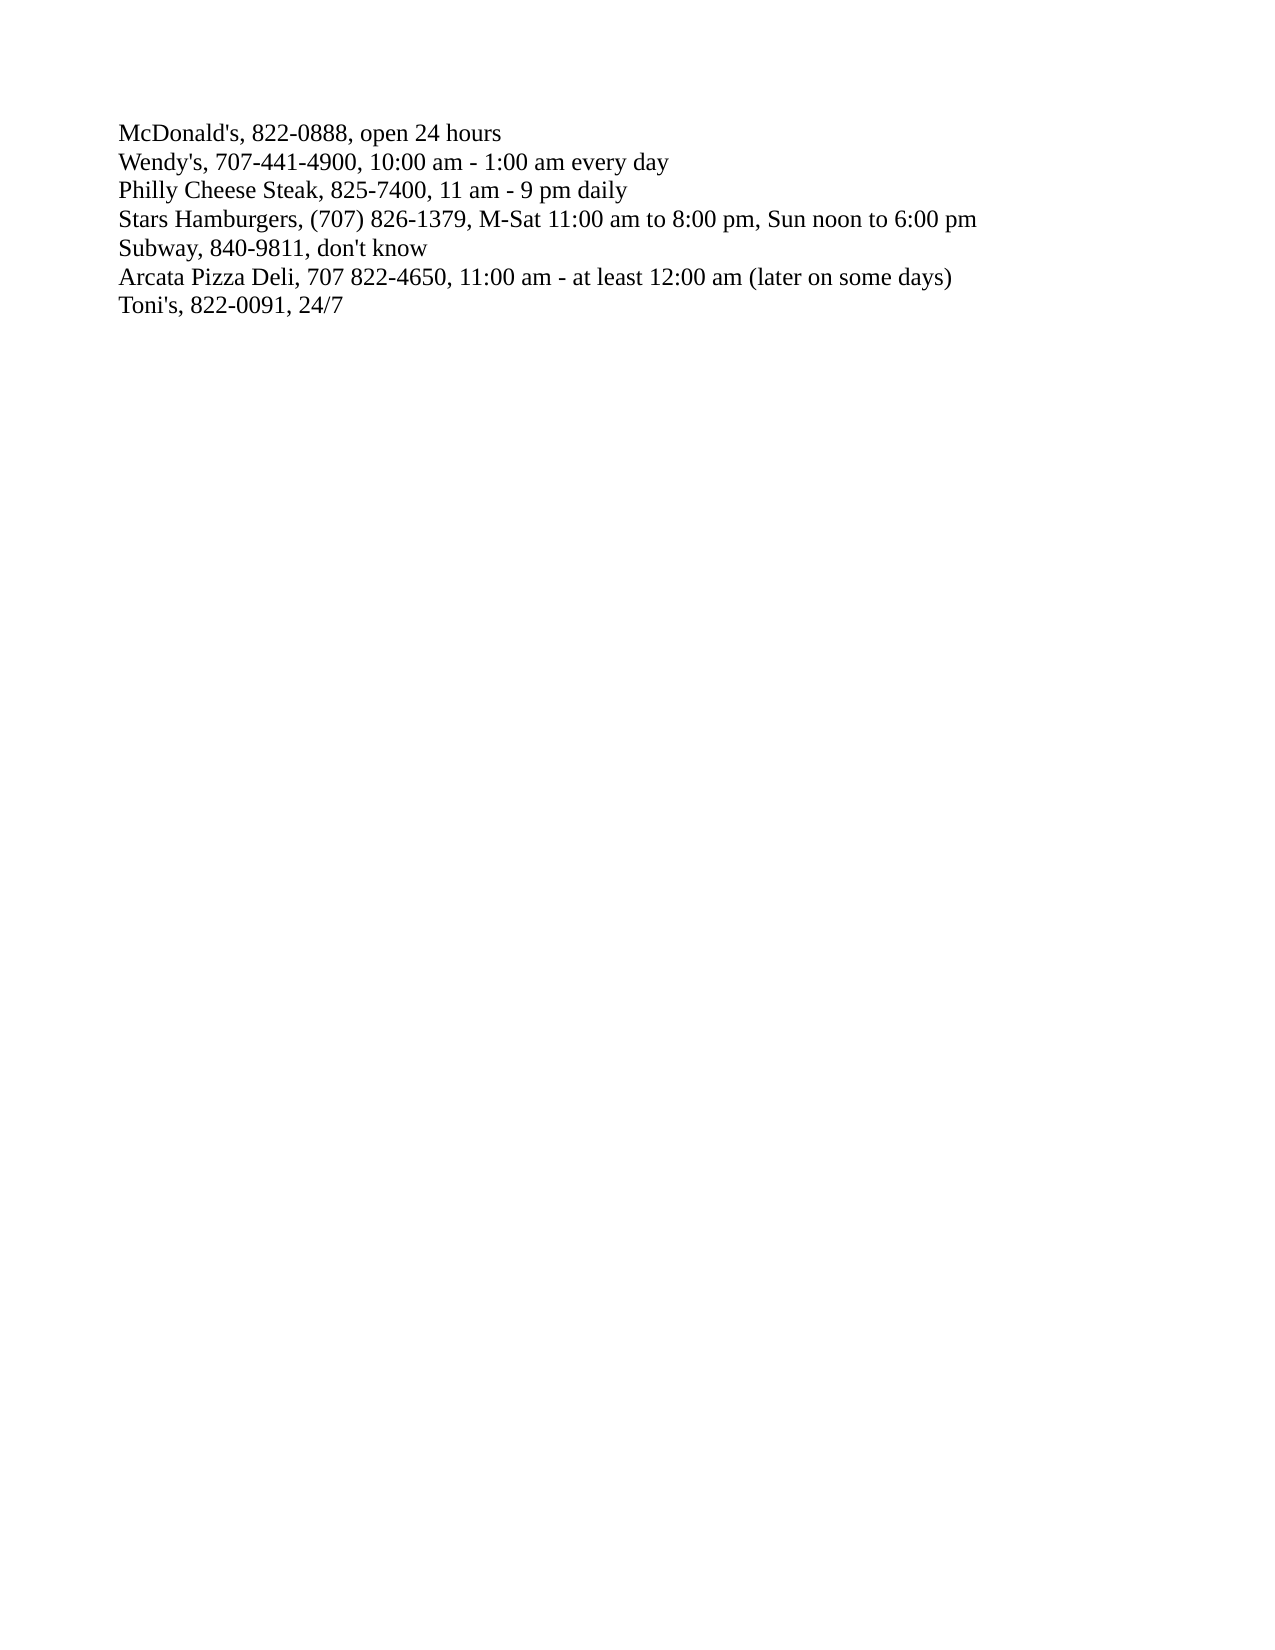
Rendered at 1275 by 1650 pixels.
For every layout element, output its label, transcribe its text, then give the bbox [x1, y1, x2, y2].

text McDonald's, 822-0888, open 24 hours [118, 118, 1157, 147]
text Wendy's, 707-441-4900, 10:00 am - 1:00 am every day [118, 147, 1157, 176]
text Stars Hamburgers, (707) 826-1379, M-Sat 11:00 am to 8:00 pm, Sun noon to 6:00 pm [118, 204, 1157, 233]
text Toni's, 822-0091, 24/7 [118, 291, 1157, 319]
text Philly Cheese Steak, 825-7400, 11 am - 9 pm daily [118, 176, 1157, 204]
text Arcata Pizza Deli, 707 822-4650, 11:00 am - at least 12:00 am (later on some days) [118, 262, 1157, 291]
text Subway, 840-9811, don't know [118, 233, 1157, 262]
